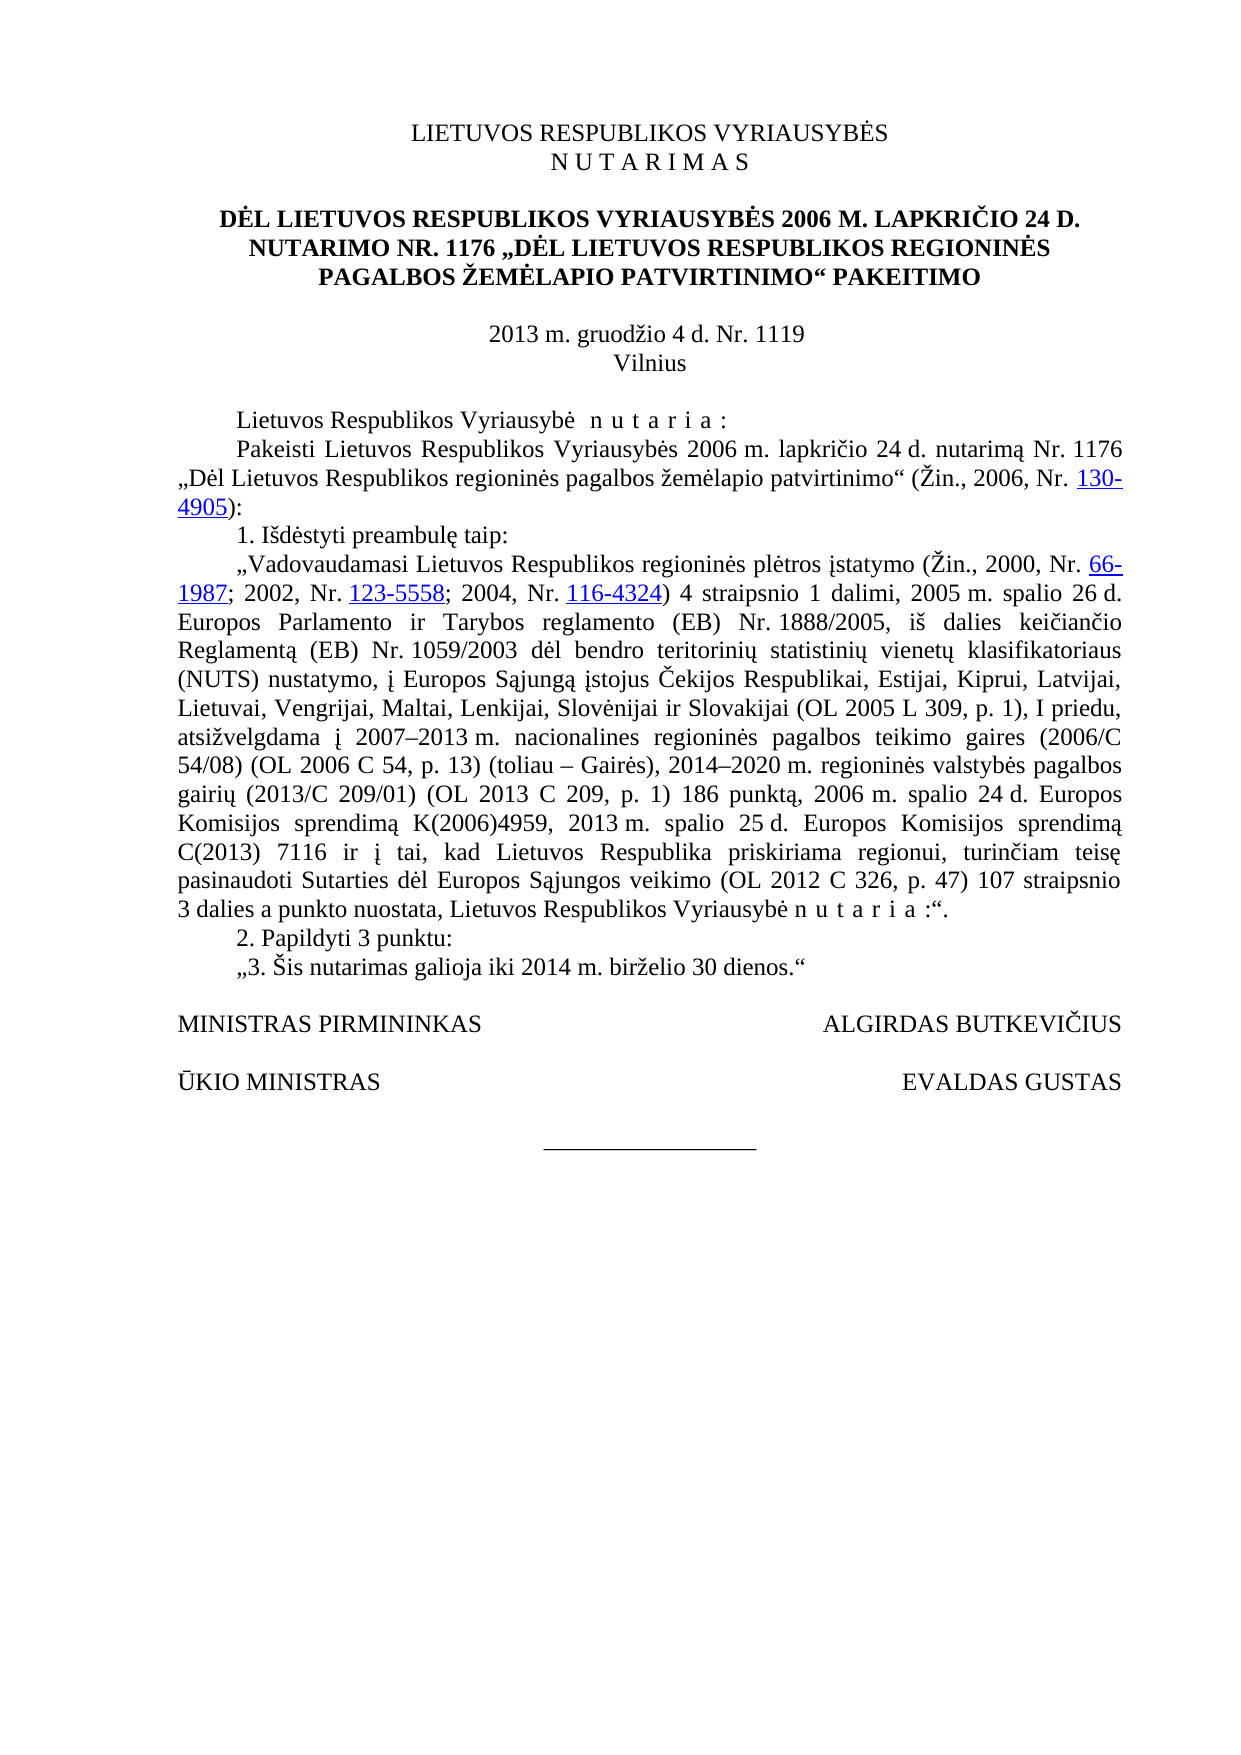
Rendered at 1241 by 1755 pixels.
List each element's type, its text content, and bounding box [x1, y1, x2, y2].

text 2. Papildyti 3 punktu: [177, 923, 1122, 952]
text „3. Šis nutarimas galioja iki 2014 m. birželio 30 dienos.“ [177, 952, 1122, 981]
text „Vadovaudamasi Lietuvos Respublikos regioninės plėtros įstatymo (Žin., 2000, Nr. 66-1987; 2002, Nr. 123-5558; 2004, Nr. 116-4324) 4 straipsnio 1 dalimi, 2005 m. spalio 26 d. Europos Parlamento ir Tarybos reglamento (EB) Nr. 1888/2005, iš dalies keičiančio Reglamentą (EB) Nr. 1059/2003 dėl bendro teritorinių statistinių vienetų klasifikatoriaus (NUTS) nustatymo, į Europos Sąjungą įstojus Čekijos Respublikai, Estijai, Kiprui, Latvijai, Lietuvai, Vengrijai, Maltai, Lenkijai, Slovėnijai ir Slovakijai (OL 2005 L 309, p. 1), I priedu, atsižvelgdama į 2007–2013 m. nacionalines regioninės pagalbos teikimo gaires (2006/C 54/08) (OL 2006 C 54, p. 13) (toliau – Gairės), 2014–2020 m. regioninės valstybės pagalbos gairių (2013/C 209/01) (OL 2013 C 209, p. 1) 186 punktą, 2006 m. spalio 24 d. Europos Komisijos sprendimą K(2006)4959, 2013 m. spalio 25 d. Europos Komisijos sprendimą C(2013) 7116 ir į tai, kad Lietuvos Respublika priskiriama regionui, turinčiam teisę pasinaudoti Sutarties dėl Europos Sąjungos veikimo (OL 2012 C 326, p. 47) 107 straipsnio 3 dalies a punkto nuostata, Lietuvos Respublikos Vyriausybė nutaria:“. [177, 549, 1122, 923]
text N U T A R I M A S [177, 147, 1122, 176]
text 1. Išdėstyti preambulę taip: [177, 521, 1122, 549]
text Vilnius [177, 348, 1122, 377]
text Lietuvos Respublikos Vyriausybė nutaria: [177, 406, 1122, 434]
text _________________ [177, 1124, 1122, 1153]
text Dėl LIETUVOS RESPUBLIKOS vyriausybės 2006 m. lapkričio 24 d. nutarimo Nr. 1176 „DĖL LIETUVOS RESPUBLIKOS REGIONINĖS PAGALBOS ŽEMĖLAPIO PATVIRTINIMO“ pakeitimo [177, 204, 1122, 291]
text Pakeisti Lietuvos Respublikos Vyriausybės 2006 m. lapkričio 24 d. nutarimą Nr. 1176 „Dėl Lietuvos Respublikos regioninės pagalbos žemėlapio patvirtinimo“ (Žin., 2006, Nr. 130-4905): [177, 434, 1122, 521]
text LIETUVOS RESPUBLIKOS vyriausybės [177, 118, 1122, 147]
text 2013 m. gruodžio 4 d. Nr. 1119 [177, 319, 1122, 348]
text Ministras Pirmininkas Algirdas Butkevičius [177, 1009, 1122, 1038]
text Ūkio ministras Evaldas Gustas [177, 1067, 1122, 1096]
